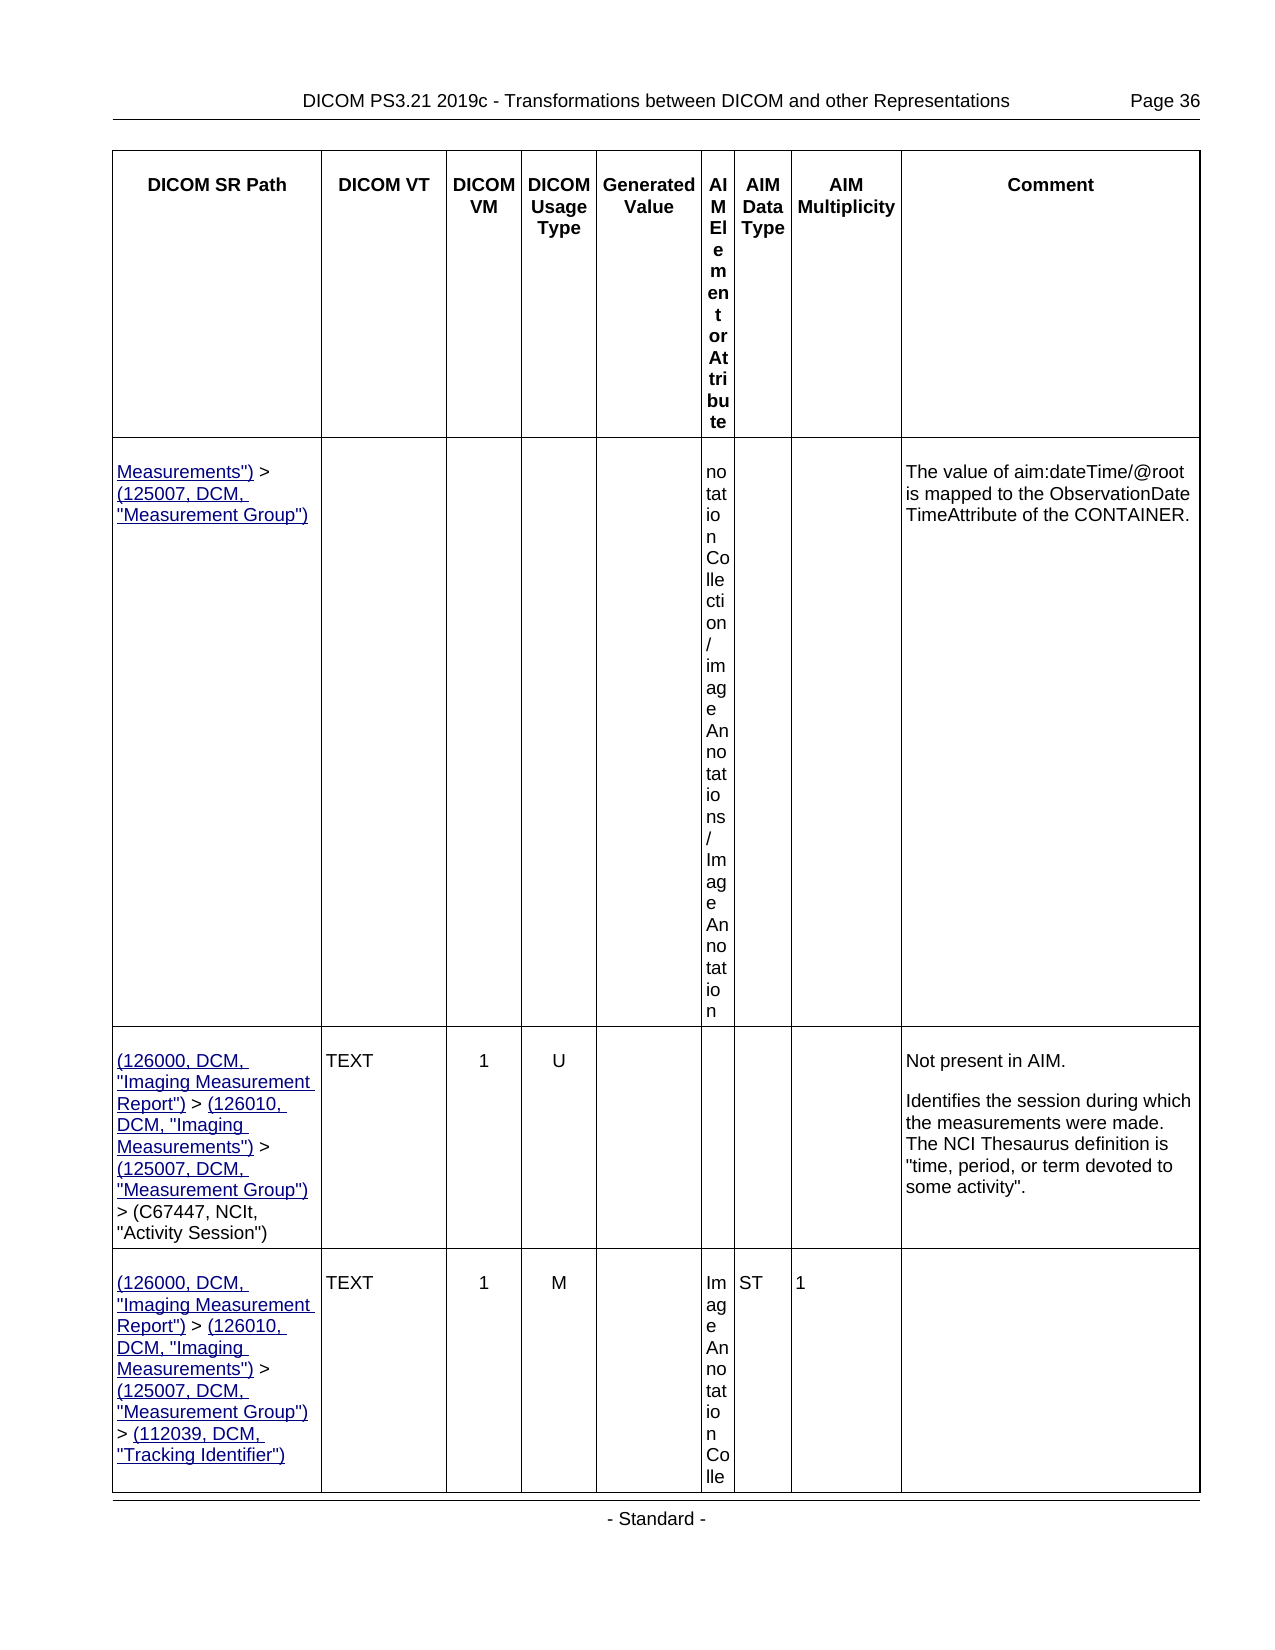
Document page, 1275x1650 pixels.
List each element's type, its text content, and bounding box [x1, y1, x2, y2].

table_cell [792, 438, 901, 1026]
table_cell [735, 438, 791, 1026]
table_header DICOM Usage Type [522, 151, 596, 437]
table_cell The value of aim:date​Time/@root is mapped to the Observation​Date​Time​Attribute of the CONTAINER. [902, 438, 1199, 1026]
table_cell (126000, DCM, "Imaging Measurement Report") > (126010, DCM, "Imaging Measurements") > (125007, DCM, "Measurement Group") > (C67447, NCIt, "Activity Session") [113, 1027, 321, 1248]
table_cell 1 [447, 1249, 521, 1492]
table_header DICOM VM [447, 151, 521, 437]
table_cell [447, 438, 521, 1026]
table_cell Image​Annotation​​Colle [702, 1249, 734, 1492]
table_cell ST [735, 1249, 791, 1492]
table_cell [902, 1249, 1199, 1492]
table_cell [597, 1249, 701, 1492]
table_header Comment [902, 151, 1199, 437]
table_cell 1 [447, 1027, 521, 1248]
table_header AIM Element or Attribute [702, 151, 734, 437]
table_header DICOM VT [322, 151, 446, 437]
table_cell [735, 1027, 791, 1248]
table_cell [702, 1027, 734, 1248]
table_cell notation​​Collection/​image​Annotations/​Image​Annotation [702, 438, 734, 1026]
table_cell U [522, 1027, 596, 1248]
table_cell [792, 1027, 901, 1248]
table_cell TEXT [322, 1249, 446, 1492]
table_cell 1 [792, 1249, 901, 1492]
table_header AIM Multiplicity [792, 151, 901, 437]
table_header Generated Value [597, 151, 701, 437]
table_cell (126000, DCM, "Imaging Measurement Report") > (126010, DCM, "Imaging Measurements") > (125007, DCM, "Measurement Group") > (112039, DCM, "Tracking Identifier") [113, 1249, 321, 1492]
table_header DICOM SR Path [113, 151, 321, 437]
table_cell [522, 438, 596, 1026]
table_cell [597, 1027, 701, 1248]
table_cell TEXT [322, 1027, 446, 1248]
table_cell Measurements") > (125007, DCM, "Measurement Group") [113, 438, 321, 1026]
table_cell [597, 438, 701, 1026]
table_cell Not present in AIM. Identifies the session during which the measurements were made. The NCI Thesaurus definition is "time, period, or term devoted to some activity". [902, 1027, 1199, 1248]
table_cell [322, 438, 446, 1026]
table_header AIM Data Type [735, 151, 791, 437]
table_cell M [522, 1249, 596, 1492]
